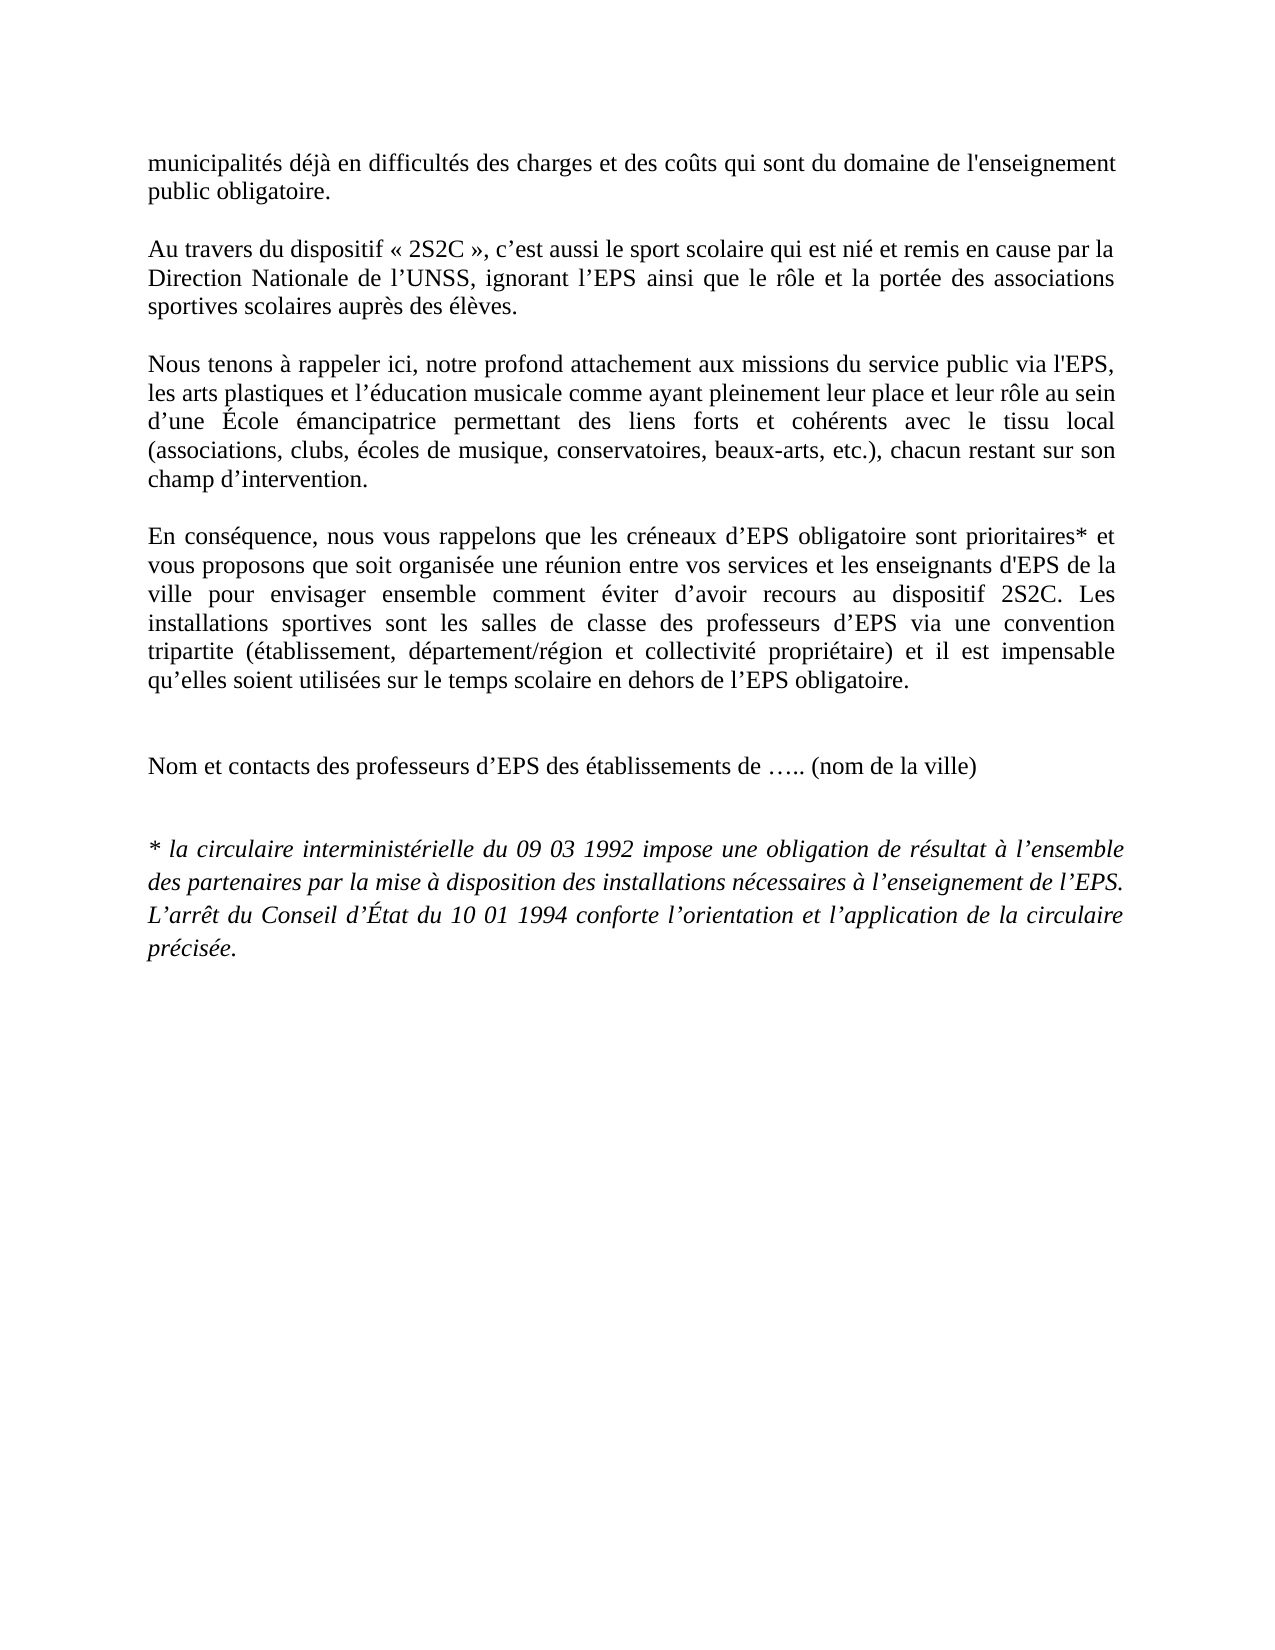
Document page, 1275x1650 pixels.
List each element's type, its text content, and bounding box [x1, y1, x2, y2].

text * la circulaire interministérielle du 09 03 1992 impose une obligation de résultat à l’ensemble des partenaires par la mise à disposition des installations nécessaires à l’enseignement de l’EPS. L’arrêt du Conseil d’État du 10 01 1994 conforte l’orientation et l’application de la circulaire précisée. [148, 834, 1127, 962]
text Nous tenons à rappeler ici, notre profond attachement aux missions du service public via l'EPS, les arts plastiques et l’éducation musicale comme ayant pleinement leur place et leur rôle au sein d’une École émancipatrice permettant des liens forts et cohérents avec le tissu local (associations, clubs, écoles de musique, conservatoires, beaux-arts, etc.), chacun restant sur son champ d’intervention. [148, 349, 1116, 493]
text Au travers du dispositif « 2S2C », c’est aussi le sport scolaire qui est nié et remis en cause par la Direction Nationale de l’UNSS, ignorant l’EPS ainsi que le rôle et la portée des associations sportives scolaires auprès des élèves. [148, 234, 1115, 320]
text En conséquence, nous vous rappelons que les créneaux d’EPS obligatoire sont prioritaires* et vous proposons que soit organisée une réunion entre vos services et les enseignants d'EPS de la ville pour envisager ensemble comment éviter d’avoir recours au dispositif 2S2C. Les installations sportives sont les salles de classe des professeurs d’EPS via une convention tripartite (établissement, département/région et collectivité propriétaire) et il est impensable qu’elles soient utilisées sur le temps scolaire en dehors de l’EPS obligatoire. [148, 521, 1116, 694]
text municipalités déjà en difficultés des charges et des coûts qui sont du domaine de l'enseignement public obligatoire. [148, 148, 1116, 205]
text Nom et contacts des professeurs d’EPS des établissements de ….. (nom de la ville) [148, 751, 1116, 780]
